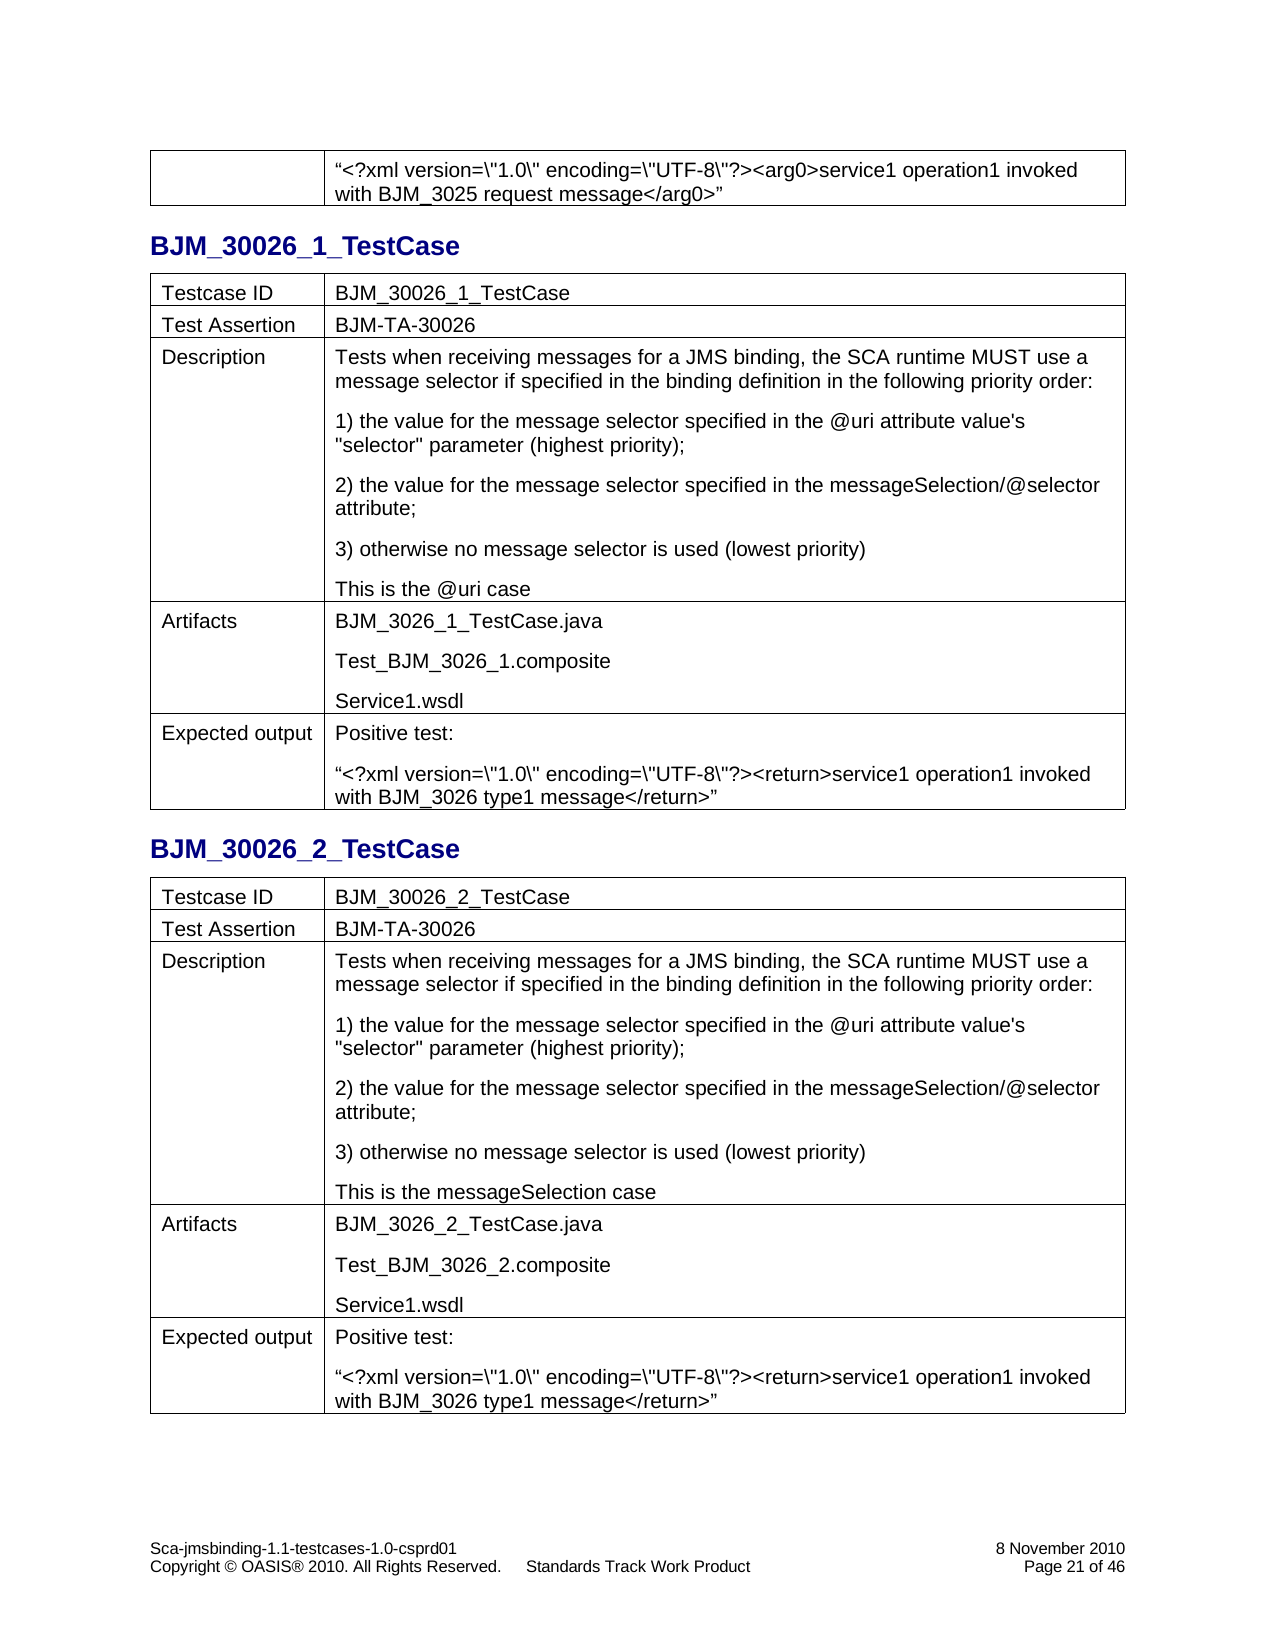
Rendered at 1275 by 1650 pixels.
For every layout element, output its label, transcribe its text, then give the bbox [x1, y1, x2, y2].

table_cell Test Assertion [151, 306, 324, 337]
table_cell BJM-TA-30026 [325, 910, 1125, 941]
subtitle BJM_30026_2_TestCase [150, 834, 1125, 864]
table_cell [151, 151, 324, 205]
table_header BJM_30026_2_TestCase [325, 878, 1125, 909]
table_cell Description [151, 338, 324, 601]
table_cell Expected output [151, 714, 324, 809]
table_cell Expected output [151, 1318, 324, 1413]
table_cell Artifacts [151, 602, 324, 713]
table_cell BJM_3026_2_TestCase.java Test_BJM_3026_2.composite Service1.wsdl [325, 1205, 1125, 1317]
table_cell Positive test: “<?xml version=\"1.0\" encoding=\"UTF-8\"?><return>service1 operation1 invoked with BJM_3026 type1 message</return>” [325, 714, 1125, 809]
table_cell Description [151, 942, 324, 1204]
table_header Testcase ID [151, 274, 324, 305]
table_header BJM_30026_1_TestCase [325, 274, 1125, 305]
table_cell Positive test: “<?xml version=\"1.0\" encoding=\"UTF-8\"?><return>service1 operation1 invoked with BJM_3026 type1 message</return>” [325, 1318, 1125, 1413]
table_cell Artifacts [151, 1205, 324, 1317]
subtitle BJM_30026_1_TestCase [150, 231, 1125, 261]
table_header Testcase ID [151, 878, 324, 909]
table_cell BJM-TA-30026 [325, 306, 1125, 337]
table_cell Tests when receiving messages for a JMS binding, the SCA runtime MUST use a message selector if specified in the binding definition in the following priority order: 1) the value for the message selector specified in the @uri attribute value's "selector" parameter (highest priority); 2) the value for the message selector specified in the messageSelection/@selector attribute; 3) otherwise no message selector is used (lowest priority) This is the messageSelection case [325, 942, 1125, 1204]
table_cell “<?xml version=\"1.0\" encoding=\"UTF-8\"?><arg0>service1 operation1 invoked with BJM_3025 request message</arg0>” [325, 151, 1125, 205]
table_cell Tests when receiving messages for a JMS binding, the SCA runtime MUST use a message selector if specified in the binding definition in the following priority order: 1) the value for the message selector specified in the @uri attribute value's "selector" parameter (highest priority); 2) the value for the message selector specified in the messageSelection/@selector attribute; 3) otherwise no message selector is used (lowest priority) This is the @uri case [325, 338, 1125, 601]
table_cell BJM_3026_1_TestCase.java Test_BJM_3026_1.composite Service1.wsdl [325, 602, 1125, 713]
table_cell Test Assertion [151, 910, 324, 941]
